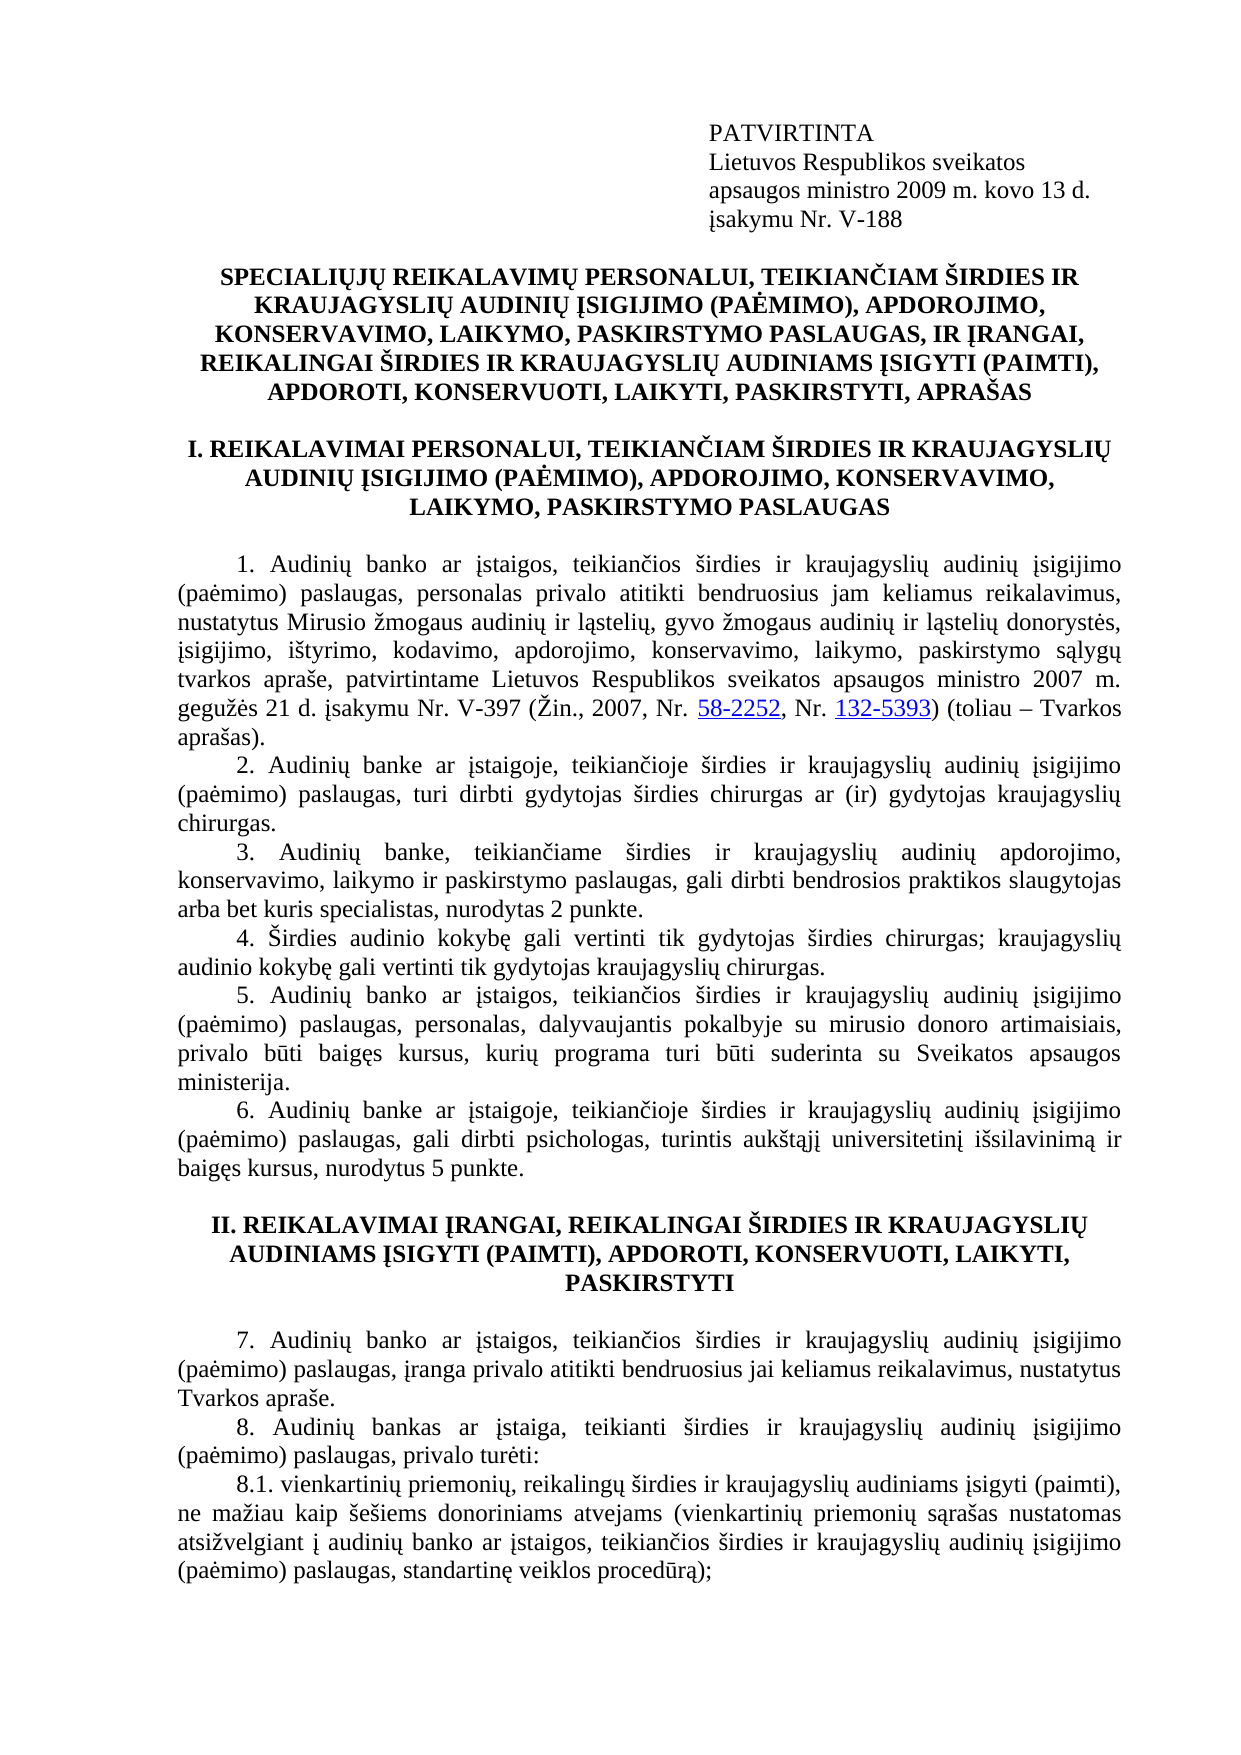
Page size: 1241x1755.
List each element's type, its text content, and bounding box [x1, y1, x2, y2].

text II. REIKALAVIMAI ĮRANGAI, REIKALINGAI ŠIRDIES IR KRAUJAGYSLIŲ AUDINIAMS ĮSIGYTI (PAIMTI), APDOROTI, KONSERVUOTI, LAIKYTI, PASKIRSTYTI [177, 1211, 1122, 1297]
text Lietuvos Respublikos sveikatos [177, 147, 1122, 176]
text 2. Audinių banke ar įstaigoje, teikiančioje širdies ir kraujagyslių audinių įsigijimo (paėmimo) paslaugas, turi dirbti gydytojas širdies chirurgas ar (ir) gydytojas kraujagyslių chirurgas. [177, 751, 1122, 837]
text PATVIRTINTA [709, 118, 1122, 147]
text 1. Audinių banko ar įstaigos, teikiančios širdies ir kraujagyslių audinių įsigijimo (paėmimo) paslaugas, personalas privalo atitikti bendruosius jam keliamus reikalavimus, nustatytus Mirusio žmogaus audinių ir ląstelių, gyvo žmogaus audinių ir ląstelių donorystės, įsigijimo, ištyrimo, kodavimo, apdorojimo, konservavimo, laikymo, paskirstymo sąlygų tvarkos apraše, patvirtintame Lietuvos Respublikos sveikatos apsaugos ministro 2007 m. gegužės 21 d. įsakymu Nr. V-397 (Žin., 2007, Nr. 58-2252, Nr. 132-5393) (toliau – Tvarkos aprašas). [177, 549, 1122, 751]
text SPECIALIŲJŲ REIKALAVIMŲ PERSONALUI, TEIKIANČIAM ŠIRDIES IR KRAUJAGYSLIŲ AUDINIŲ ĮSIGIJIMO (PAĖMIMO), APDOROJIMO, KONSERVAVIMO, LAIKYMO, PASKIRSTYMO PASLAUGAS, IR ĮRANGAI, REIKALINGAI ŠIRDIES IR KRAUJAGYSLIŲ AUDINIAMS ĮSIGYTI (PAIMTI), APDOROTI, KONSERVUOTI, LAIKYTI, PASKIRSTYTI, APRAŠAS [177, 262, 1122, 406]
text 8. Audinių bankas ar įstaiga, teikianti širdies ir kraujagyslių audinių įsigijimo (paėmimo) paslaugas, privalo turėti: [177, 1412, 1122, 1469]
text 8.1. vienkartinių priemonių, reikalingų širdies ir kraujagyslių audiniams įsigyti (paimti), ne mažiau kaip šešiems donoriniams atvejams (vienkartinių priemonių sąrašas nustatomas atsižvelgiant į audinių banko ar įstaigos, teikiančios širdies ir kraujagyslių audinių įsigijimo (paėmimo) paslaugas, standartinę veiklos procedūrą); [177, 1469, 1122, 1584]
text 7. Audinių banko ar įstaigos, teikiančios širdies ir kraujagyslių audinių įsigijimo (paėmimo) paslaugas, įranga privalo atitikti bendruosius jai keliamus reikalavimus, nustatytus Tvarkos apraše. [177, 1326, 1122, 1412]
text 3. Audinių banke, teikiančiame širdies ir kraujagyslių audinių apdorojimo, konservavimo, laikymo ir paskirstymo paslaugas, gali dirbti bendrosios praktikos slaugytojas arba bet kuris specialistas, nurodytas 2 punkte. [177, 837, 1122, 923]
text įsakymu Nr. V-188 [177, 204, 1122, 233]
text apsaugos ministro 2009 m. kovo 13 d. [177, 176, 1122, 204]
text 5. Audinių banko ar įstaigos, teikiančios širdies ir kraujagyslių audinių įsigijimo (paėmimo) paslaugas, personalas, dalyvaujantis pokalbyje su mirusio donoro artimaisiais, privalo būti baigęs kursus, kurių programa turi būti suderinta su Sveikatos apsaugos ministerija. [177, 981, 1122, 1096]
text 4. Širdies audinio kokybę gali vertinti tik gydytojas širdies chirurgas; kraujagyslių audinio kokybę gali vertinti tik gydytojas kraujagyslių chirurgas. [177, 923, 1122, 981]
text I. REIKALAVIMAI PERSONALUI, TEIKIANČIAM ŠIRDIES IR KRAUJAGYSLIŲ AUDINIŲ ĮSIGIJIMO (PAĖMIMO), APDOROJIMO, KONSERVAVIMO, LAIKYMO, PASKIRSTYMO PASLAUGAS [177, 434, 1122, 521]
text 6. Audinių banke ar įstaigoje, teikiančioje širdies ir kraujagyslių audinių įsigijimo (paėmimo) paslaugas, gali dirbti psichologas, turintis aukštąjį universitetinį išsilavinimą ir baigęs kursus, nurodytus 5 punkte. [177, 1096, 1122, 1182]
